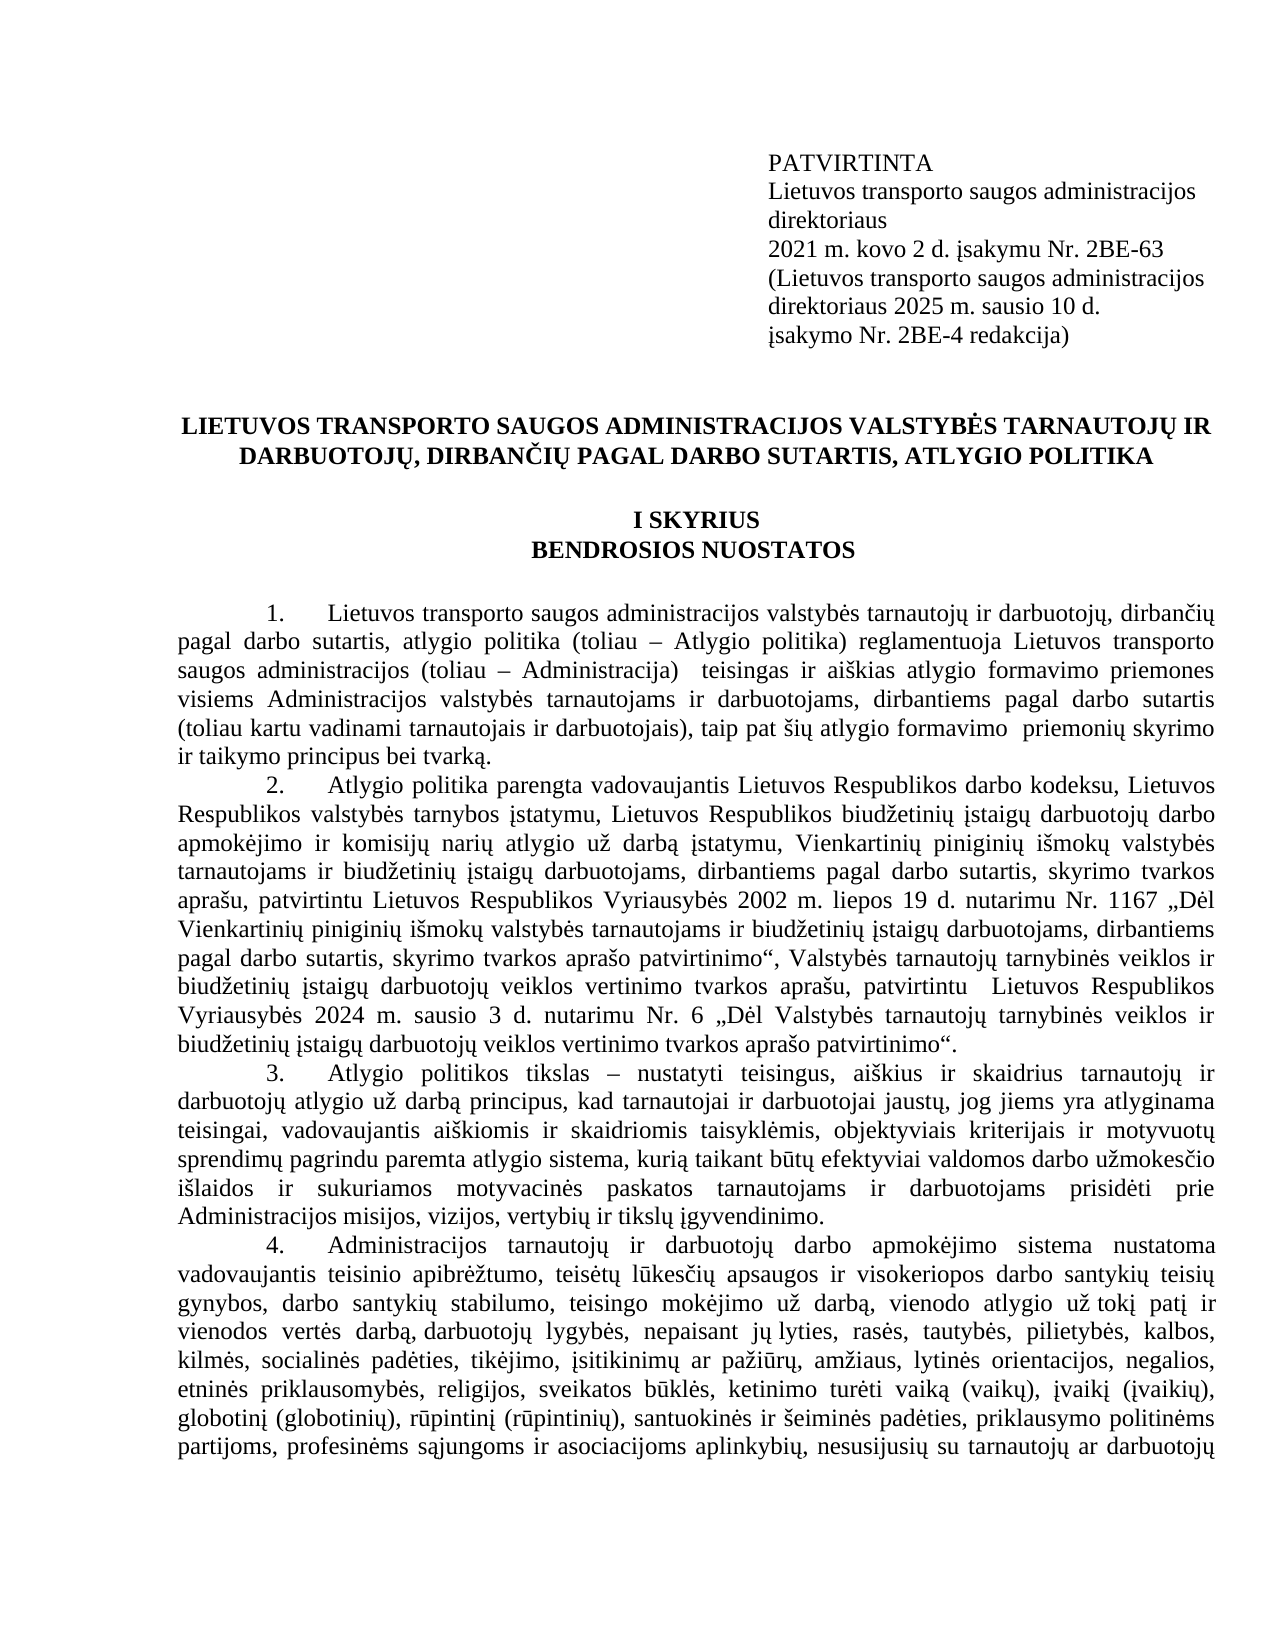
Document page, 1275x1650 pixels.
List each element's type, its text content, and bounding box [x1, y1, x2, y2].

text įsakymo Nr. 2BE-4 redakcija) [768, 320, 1216, 349]
text 3. Atlygio politikos tikslas – nustatyti teisingus, aiškius ir skaidrius tarnautojų ir darbuotojų atlygio už darbą principus, kad tarnautojai ir darbuotojai jaustų, jog jiems yra atlyginama teisingai, vadovaujantis aiškiomis ir skaidriomis taisyklėmis, objektyviais kriterijais ir motyvuotų sprendimų pagrindu paremta atlygio sistema, kurią taikant būtų efektyviai valdomos darbo užmokesčio išlaidos ir sukuriamos motyvacinės paskatos tarnautojams ir darbuotojams prisidėti prie Administracijos misijos, vizijos, vertybių ir tikslų įgyvendinimo. [177, 1058, 1216, 1230]
text 1. Lietuvos transporto saugos administracijos valstybės tarnautojų ir darbuotojų, dirbančių pagal darbo sutartis, atlygio politika (toliau – Atlygio politika) reglamentuoja Lietuvos transporto saugos administracijos (toliau – Administracija) teisingas ir aiškias atlygio formavimo priemones visiems Administracijos valstybės tarnautojams ir darbuotojams, dirbantiems pagal darbo sutartis (toliau kartu vadinami tarnautojais ir darbuotojais), taip pat šių atlygio formavimo priemonių skyrimo ir taikymo principus bei tvarką. [177, 598, 1216, 770]
text LIETUVOS TRANSPORTO SAUGOS ADMINISTRACIJOS VALSTYBĖS TARNAUTOJŲ IR DARBUOTOJŲ, DIRBANČIŲ PAGAL DARBO SUTARTIS, ATLYGIO POLITIKA [177, 411, 1216, 470]
text 2021 m. kovo 2 d. įsakymu Nr. 2BE-63 [768, 234, 1216, 263]
text (Lietuvos transporto saugos administracijos [768, 263, 1216, 291]
text Lietuvos transporto saugos administracijos direktoriaus [768, 176, 1216, 234]
text PATVIRTINTA [768, 148, 1216, 176]
text 4. Administracijos tarnautojų ir darbuotojų darbo apmokėjimo sistema nustatoma vadovaujantis teisinio apibrėžtumo, teisėtų lūkesčių apsaugos ir visokeriopos darbo santykių teisių gynybos, darbo santykių stabilumo, teisingo mokėjimo už darbą, vienodo atlygio už tokį patį ir vienodos vertės darbą, darbuotojų lygybės, nepaisant jų lyties, rasės, tautybės, pilietybės, kalbos, kilmės, socialinės padėties, tikėjimo, įsitikinimų ar pažiūrų, amžiaus, lytinės orientacijos, negalios, etninės priklausomybės, religijos, sveikatos būklės, ketinimo turėti vaiką (vaikų), įvaikį (įvaikių), globotinį (globotinių), rūpintinį (rūpintinių), santuokinės ir šeiminės padėties, priklausymo politinėms partijoms, profesinėms sąjungoms ir asociacijoms aplinkybių, nesusijusių su tarnautojų ar darbuotojų [177, 1230, 1216, 1460]
text I SKYRIUS [177, 505, 1216, 534]
text BENDROSIOS NUOSTATOS [177, 535, 1216, 564]
text direktoriaus 2025 m. sausio 10 d. [768, 291, 1216, 320]
text 2. Atlygio politika parengta vadovaujantis Lietuvos Respublikos darbo kodeksu, Lietuvos Respublikos valstybės tarnybos įstatymu, Lietuvos Respublikos biudžetinių įstaigų darbuotojų darbo apmokėjimo ir komisijų narių atlygio už darbą įstatymu, Vienkartinių piniginių išmokų valstybės tarnautojams ir biudžetinių įstaigų darbuotojams, dirbantiems pagal darbo sutartis, skyrimo tvarkos aprašu, patvirtintu Lietuvos Respublikos Vyriausybės 2002 m. liepos 19 d. nutarimu Nr. 1167 „Dėl Vienkartinių piniginių išmokų valstybės tarnautojams ir biudžetinių įstaigų darbuotojams, dirbantiems pagal darbo sutartis, skyrimo tvarkos aprašo patvirtinimo“, Valstybės tarnautojų tarnybinės veiklos ir biudžetinių įstaigų darbuotojų veiklos vertinimo tvarkos aprašu, patvirtintu Lietuvos Respublikos Vyriausybės 2024 m. sausio 3 d. nutarimu Nr. 6 „Dėl Valstybės tarnautojų tarnybinės veiklos ir biudžetinių įstaigų darbuotojų veiklos vertinimo tvarkos aprašo patvirtinimo“. [177, 770, 1216, 1058]
